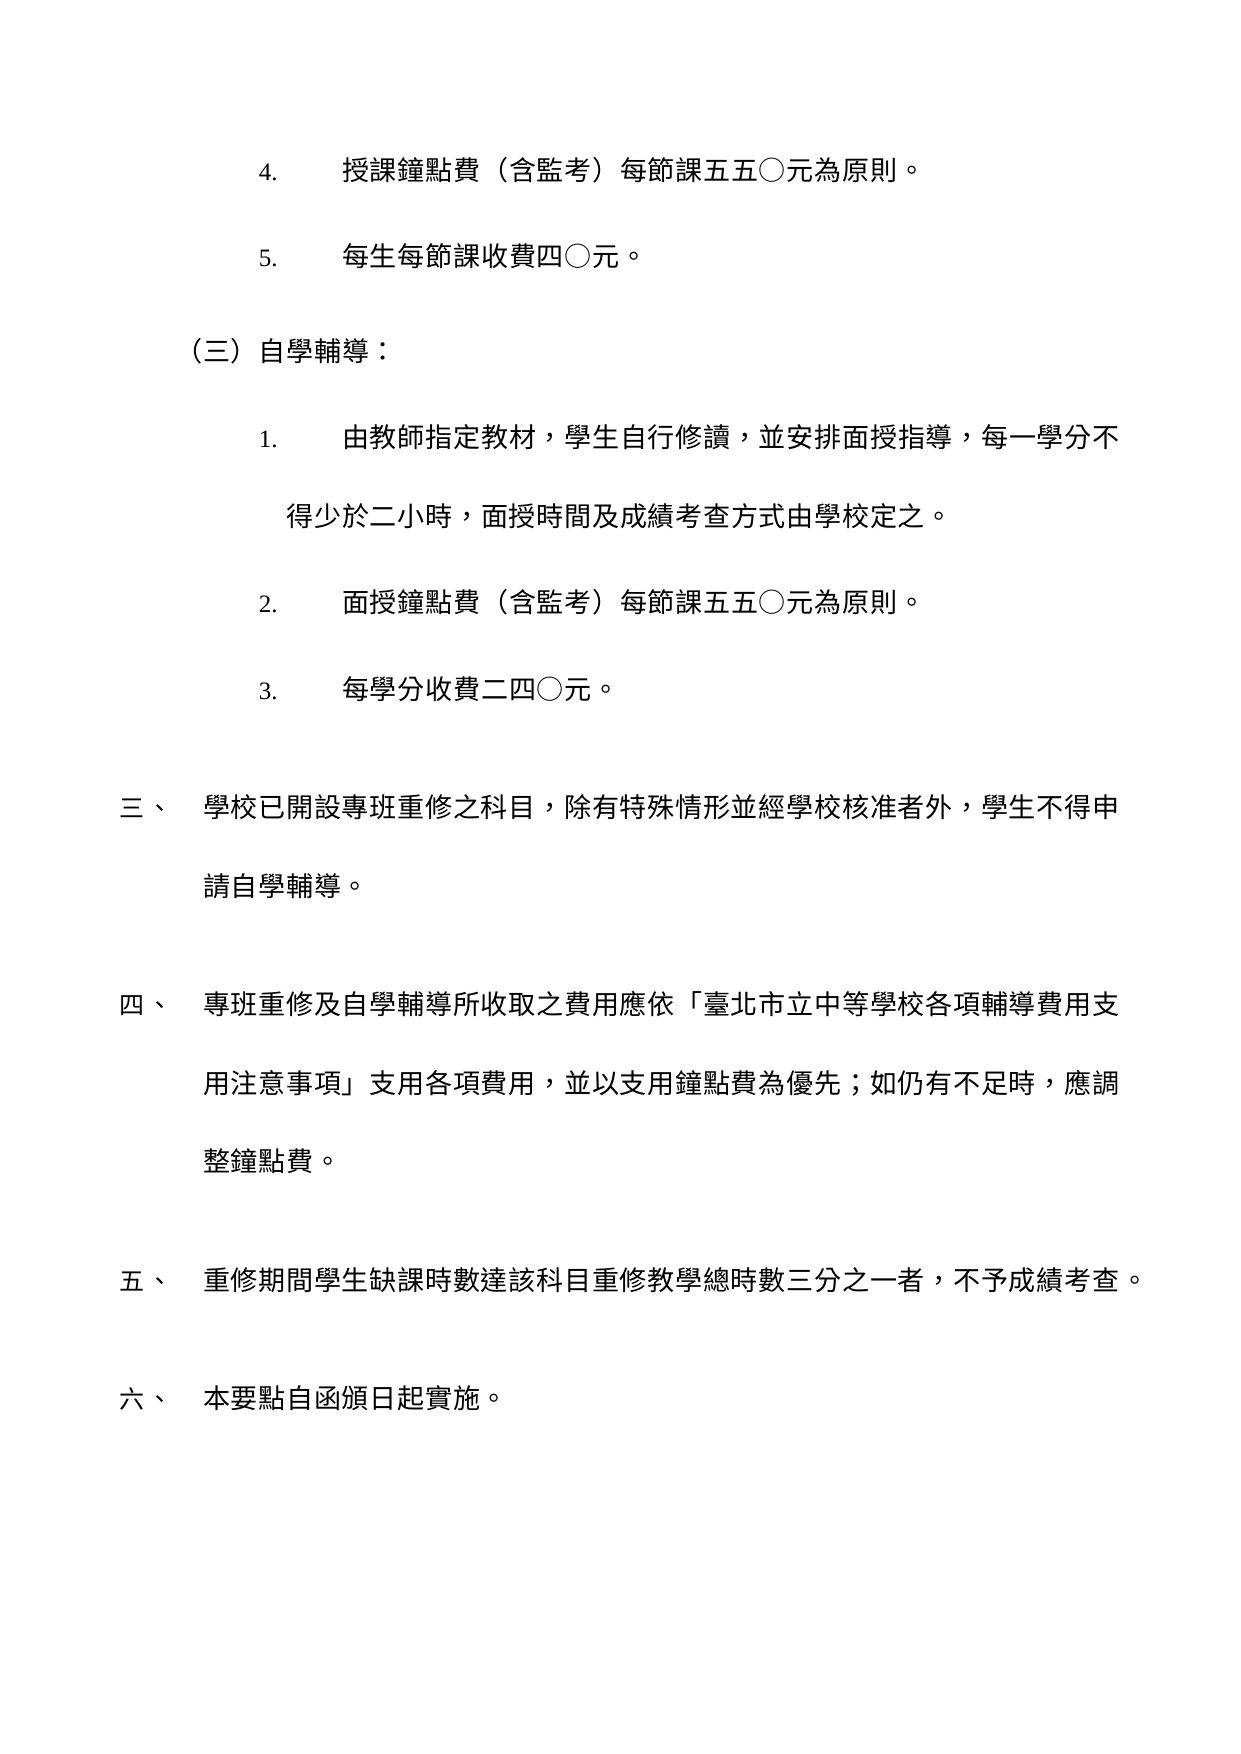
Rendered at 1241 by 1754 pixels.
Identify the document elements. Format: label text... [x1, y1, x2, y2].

list 重修期間學生缺課時數達該科目重修教學總時數三分之一者，不予成績考查。 [119, 1239, 1121, 1318]
list 專班重修及自學輔導所收取之費用應依「臺北市立中等學校各項輔導費用支用注意事項」支用各項費用，並以支用鐘點費為優先；如仍有不足時，應調整鐘點費。 [119, 963, 1121, 1199]
list 每學分收費二四○元。 [238, 648, 1121, 727]
list 學校已開設專班重修之科目，除有特殊情形並經學校核准者外，學生不得申請自學輔導。 [119, 766, 1121, 924]
text （三）自學輔導： [150, 310, 1121, 388]
list 由教師指定教材，學生自行修讀，並安排面授指導，每一學分不得少於二小時，面授時間及成績考查方式由學校定之。 [238, 396, 1121, 554]
list 面授鐘點費（含監考）每節課五五○元為原則。 [238, 562, 1121, 640]
list 授課鐘點費（含監考）每節課五五○元為原則。 [238, 129, 1121, 207]
list 每生每節課收費四○元。 [238, 215, 1121, 294]
list 本要點自函頒日起實施。 [119, 1357, 1121, 1436]
